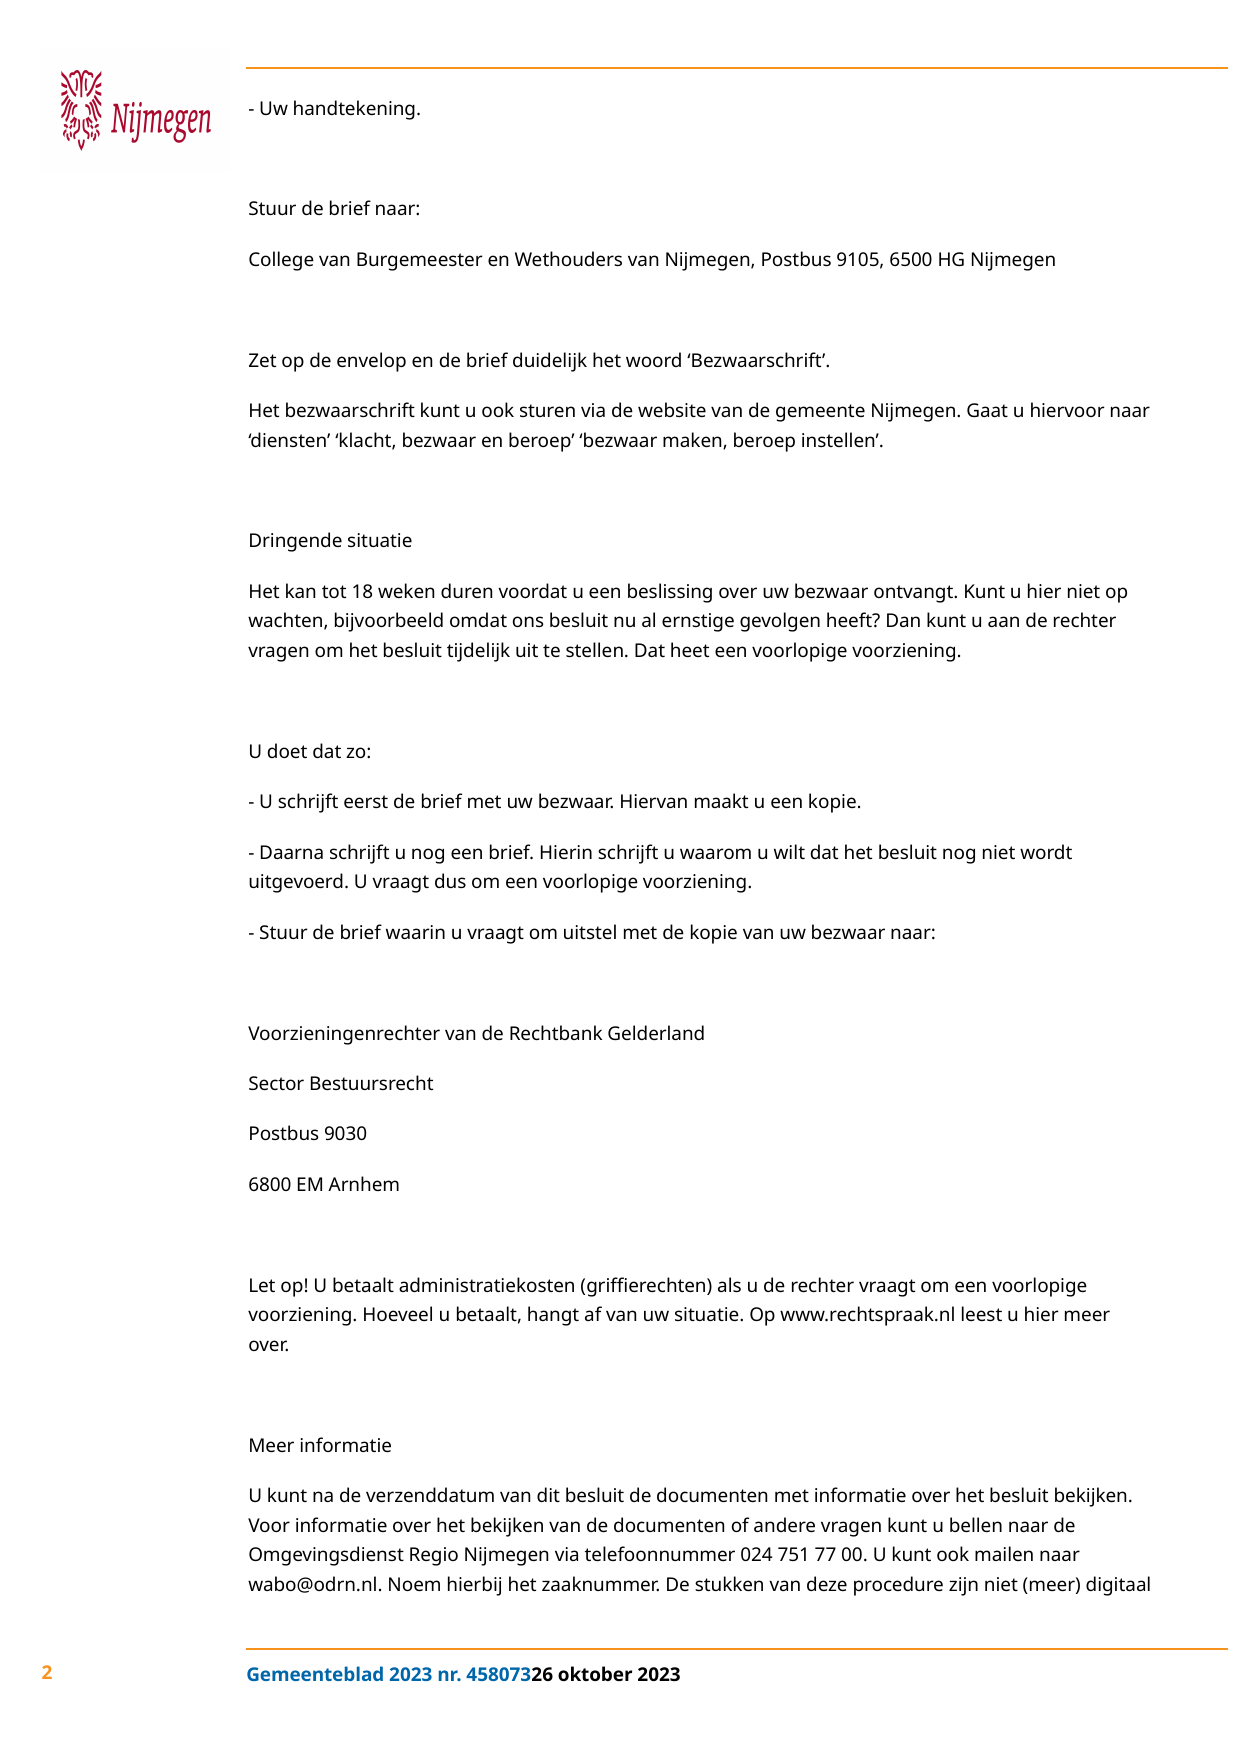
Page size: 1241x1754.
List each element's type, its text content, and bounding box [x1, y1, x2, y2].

text Sector Bestuursrecht [248, 1070, 1152, 1096]
text - Stuur de brief waarin u vraagt om uitstel met de kopie van uw bezwaar naar: [248, 919, 1152, 945]
text Zet op de envelop en de brief duidelijk het woord ‘Bezwaarschrift’. [248, 347, 1152, 373]
text Het kan tot 18 weken duren voordat u een beslissing over uw bezwaar ontvangt. Kunt u hier niet op wachten, bijvoorbeeld omdat ons besluit nu al ernstige gevolgen heeft? Dan kunt u aan de rechter vragen om het besluit tijdelijk uit te stellen. Dat heet een voorlopige voorziening. [248, 578, 1152, 663]
text - Uw handtekening. [248, 95, 1152, 121]
text Stuur de brief naar: [248, 196, 1152, 221]
text Het bezwaarschrift kunt u ook sturen via de website van de gemeente Nijmegen. Gaat u hiervoor naar ‘diensten’ ‘klacht, bezwaar en beroep’ ‘bezwaar maken, beroep instellen’. [248, 397, 1152, 453]
text - U schrijft eerst de brief met uw bezwaar. Hiervan maakt u een kopie. [248, 788, 1152, 814]
text Voorzieningenrechter van de Rechtbank Gelderland [248, 1020, 1152, 1046]
picture [41, 47, 231, 172]
text Meer informatie [248, 1432, 1152, 1458]
text - Daarna schrijft u nog een brief. Hierin schrijft u waarom u wilt dat het besluit nog niet wordt uitgevoerd. U vraagt dus om een voorlopige voorziening. [248, 839, 1152, 894]
text U doet dat zo: [248, 738, 1152, 764]
text U kunt na de verzenddatum van dit besluit de documenten met informatie over het besluit bekijken. Voor informatie over het bekijken van de documenten of andere vragen kunt u bellen naar de Omgevingsdienst Regio Nijmegen via telefoonnummer 024 751 77 00. U kunt ook mailen naar wabo@odrn.nl. Noem hierbij het zaaknummer. De stukken van deze procedure zijn niet (meer) digitaal [248, 1482, 1152, 1597]
text Dringende situatie [248, 528, 1152, 553]
text Let op! U betaalt administratiekosten (griffierechten) als u de rechter vraagt om een voorlopige voorziening. Hoeveel u betaalt, hangt af van uw situatie. Op www.rechtspraak.nl leest u hier meer over. [248, 1272, 1152, 1357]
text College van Burgemeester en Wethouders van Nijmegen, Postbus 9105, 6500 HG Nijmegen [248, 246, 1152, 272]
text 6800 EM Arnhem [248, 1171, 1152, 1197]
text Postbus 9030 [248, 1121, 1152, 1146]
